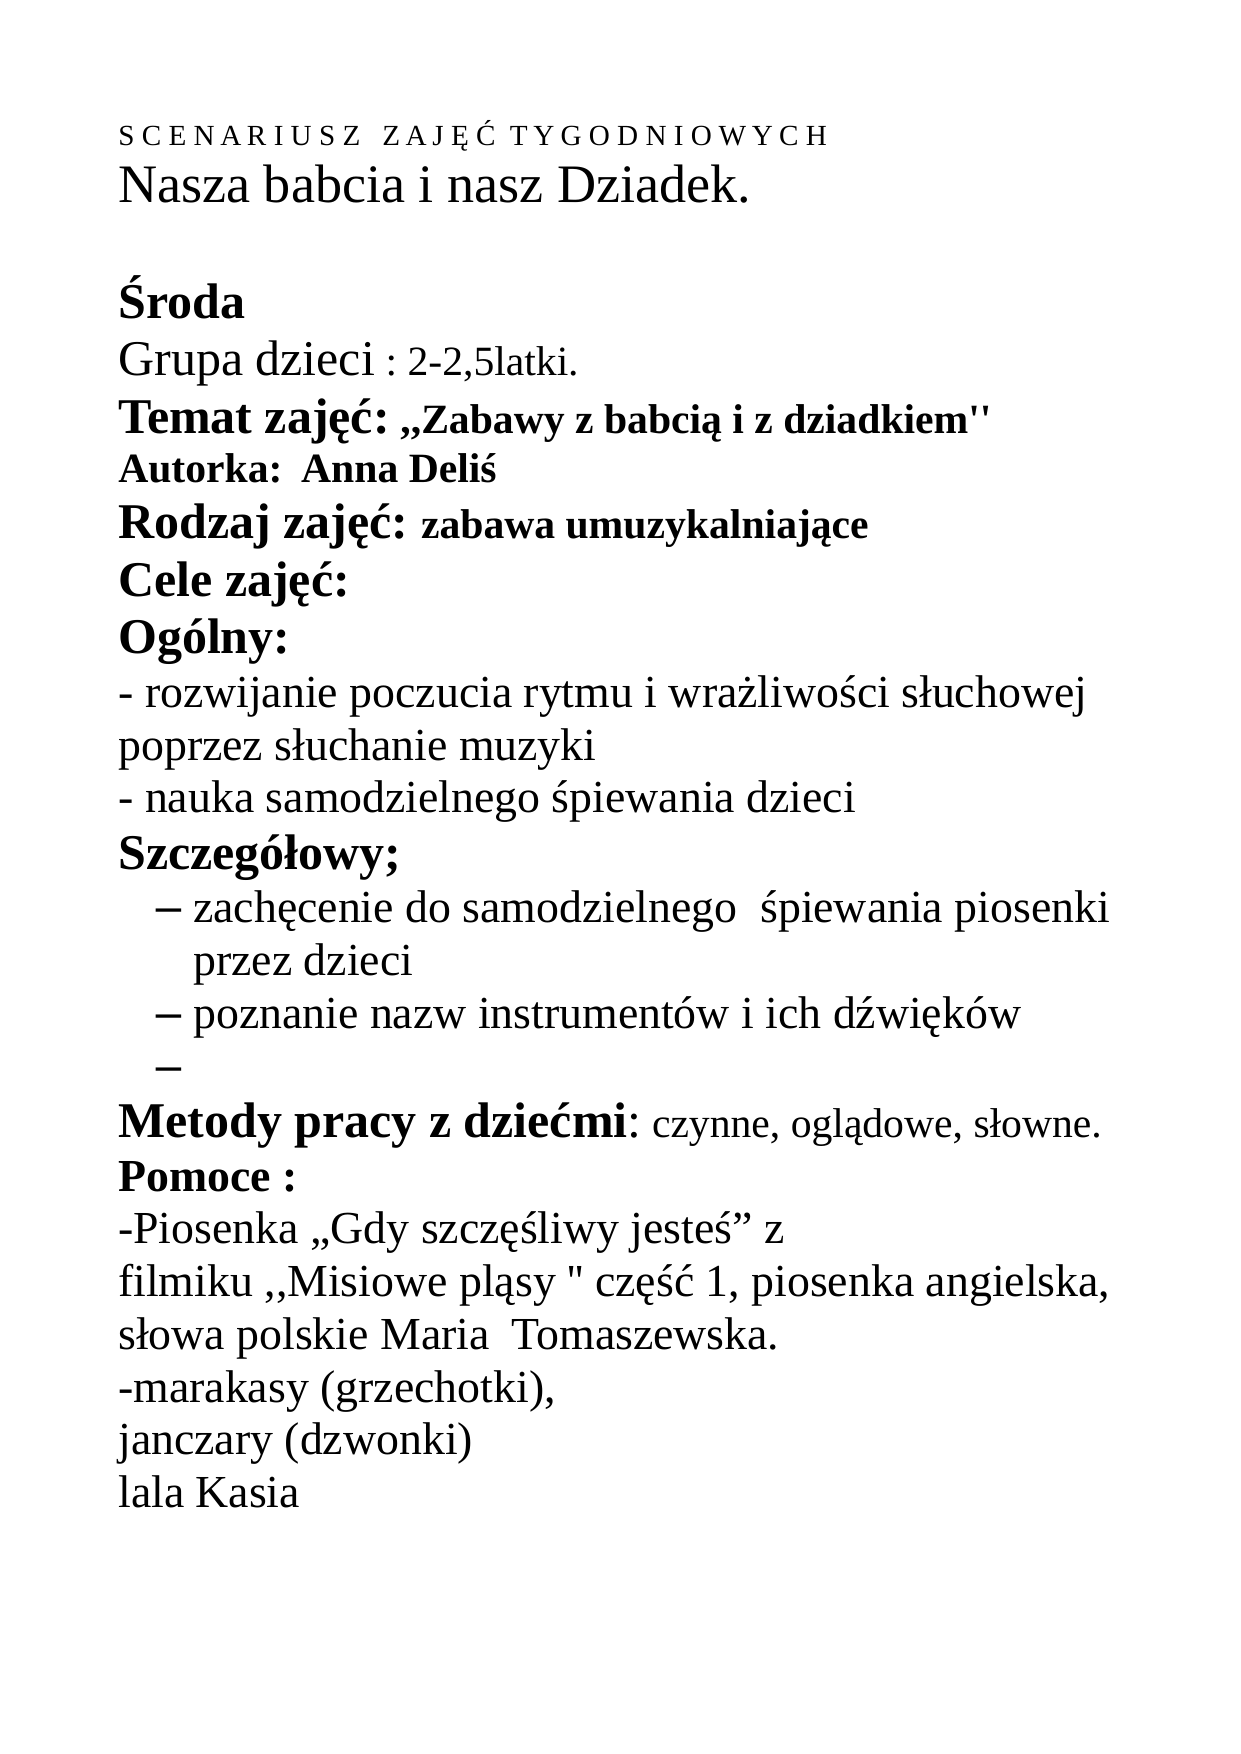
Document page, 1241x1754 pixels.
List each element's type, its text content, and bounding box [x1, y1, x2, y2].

text lala Kasia [118, 1464, 1122, 1517]
text Pomoce : [118, 1148, 1122, 1201]
text Szczegółowy; [118, 822, 1122, 880]
text - nauka samodzielnego śpiewania dzieci [118, 770, 1122, 822]
text Grupa dzieci : 2-2,5latki. [118, 329, 1122, 386]
text Ogólny: [118, 607, 1122, 664]
text Rodzaj zajęć: zabawa umuzykalniające [118, 492, 1122, 549]
text S C E N A R I U S Z Z A J Ę Ć T Y G O D N I O W Y C H [118, 118, 1122, 152]
text -marakasy (grzechotki), [118, 1359, 1122, 1412]
text Autorka: Anna Deliś [118, 444, 1122, 492]
text janczary (dzwonki) [118, 1412, 1122, 1464]
text Nasza babcia i nasz Dziadek. [118, 152, 1122, 214]
text Temat zajęć: ,,Zabawy z babcią i z dziadkiem'' [118, 386, 1122, 444]
list poznanie nazw instrumentów i ich dźwięków [156, 985, 1122, 1038]
text -Piosenka „Gdy szczęśliwy jesteś” z filmiku ,,Misiowe pląsy '' część 1, piosenka angielska, słowa polskie Maria Tomaszewska. [118, 1201, 1122, 1359]
text - rozwijanie poczucia rytmu i wrażliwości słuchowej poprzez słuchanie muzyki [118, 664, 1122, 770]
list zachęcenie do samodzielnego śpiewania piosenki przez dzieci [156, 880, 1122, 985]
text Metody pracy z dziećmi: czynne, oglądowe, słowne. [118, 1091, 1122, 1148]
text Środa [118, 271, 1122, 329]
text Cele zajęć: [118, 549, 1122, 607]
